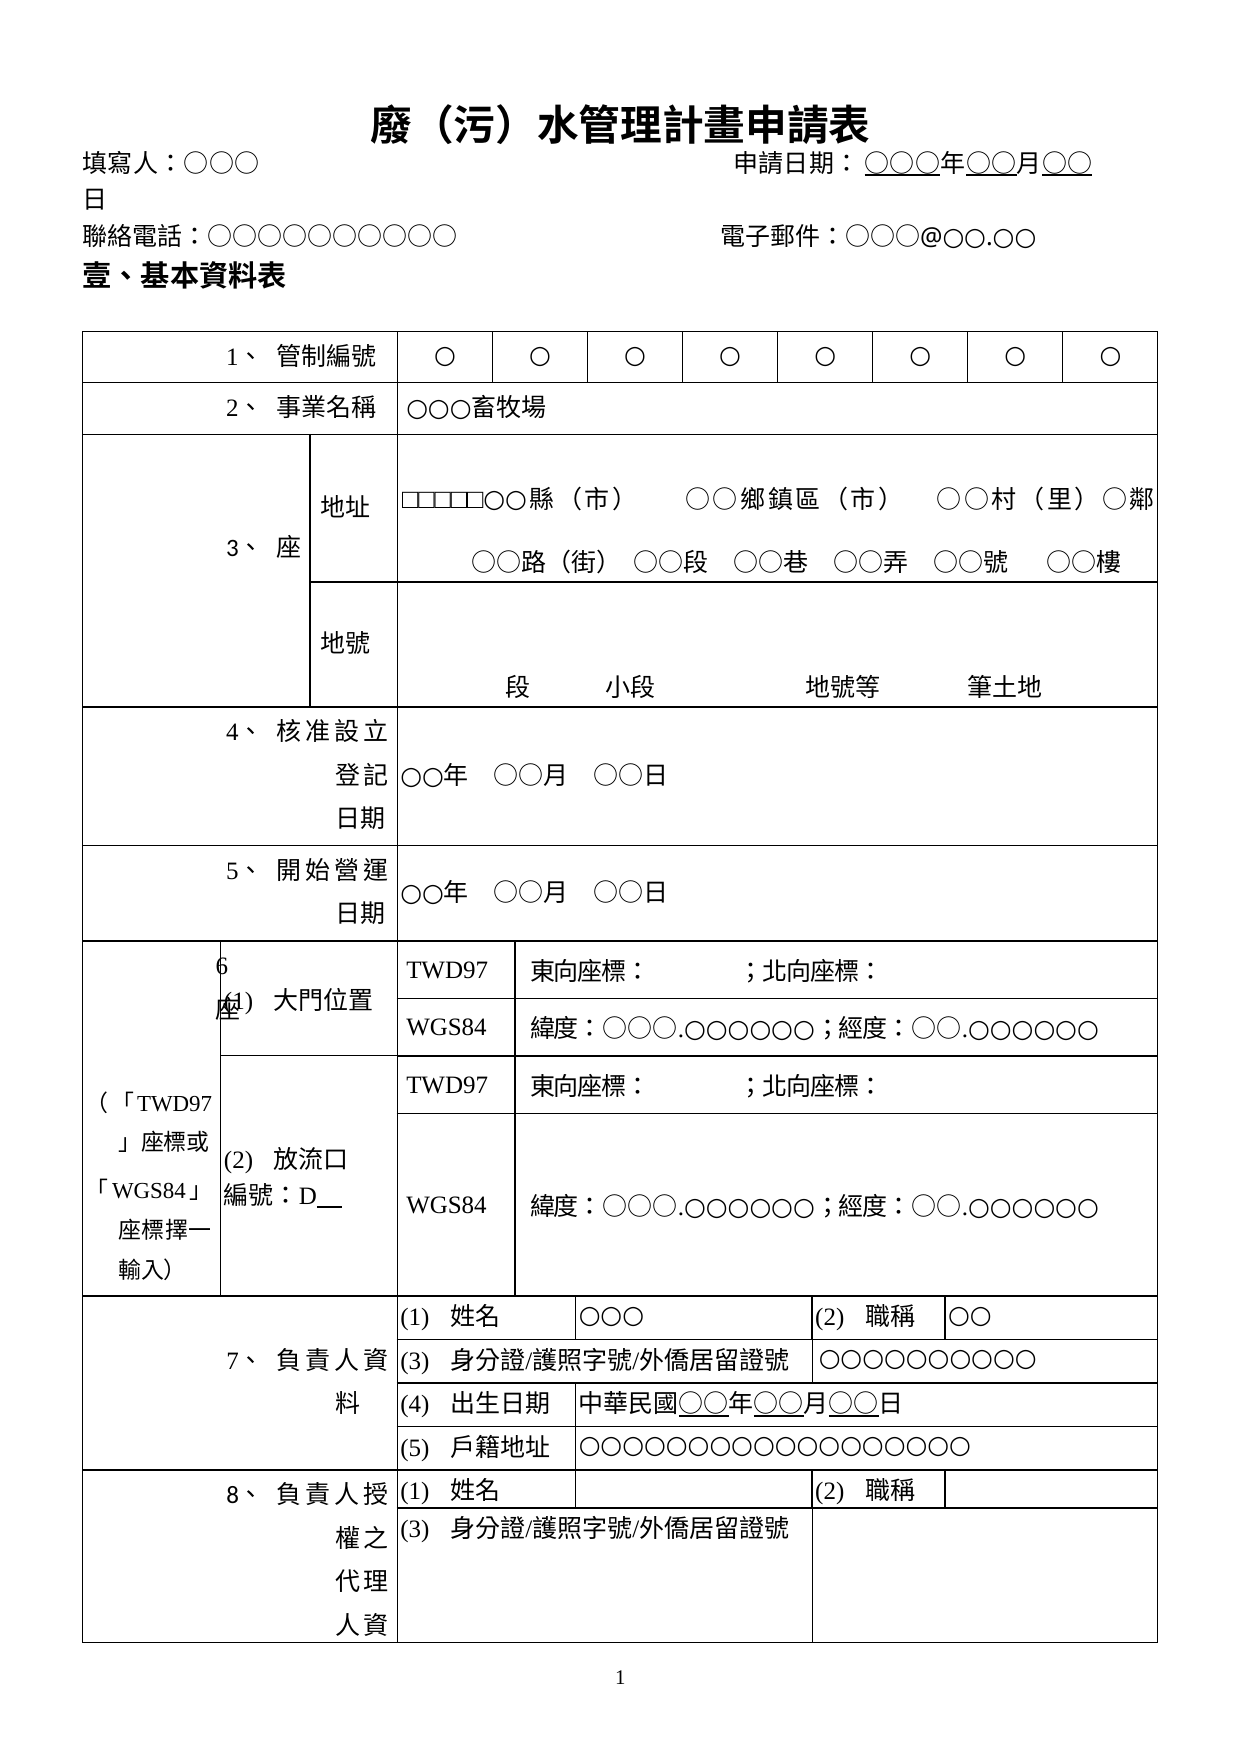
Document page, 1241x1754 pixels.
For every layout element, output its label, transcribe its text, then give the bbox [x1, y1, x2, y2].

table_header 管制編號 [83, 332, 397, 382]
table_cell [946, 1471, 1157, 1507]
table_cell 姓名 [398, 1297, 575, 1338]
table_cell 緯度：○○○.○○○○○○；經度：○○.○○○○○○ [516, 999, 1157, 1055]
text 廢（污）水管理計畫申請表 [148, 81, 1093, 143]
table_cell 戶籍地址 [398, 1427, 575, 1469]
table_cell WGS84 [398, 999, 514, 1055]
table_cell 事業名稱 [83, 383, 397, 434]
table_cell TWD97 [398, 942, 514, 997]
table_cell 座標 （「TWD97」座標或 「WGS84」座標擇一輸入） [83, 942, 220, 1295]
table_cell 身分證/護照字號/外僑居留證號 [398, 1509, 812, 1641]
table_cell 地址 [311, 435, 397, 581]
table_header ○ [873, 332, 967, 382]
table_cell ○○○○○○○○○○ [813, 1340, 1157, 1382]
table_cell 緯度：○○○.○○○○○○；經度：○○.○○○○○○ [516, 1114, 1157, 1295]
table_cell 職稱 [813, 1297, 944, 1338]
table_cell ○○ [946, 1297, 1157, 1338]
table_cell [813, 1509, 1157, 1641]
table_cell 地號 [311, 583, 397, 706]
table_header ○ [778, 332, 872, 382]
table_cell 身分證/護照字號/外僑居留證號 [398, 1340, 812, 1382]
table_cell TWD97 [398, 1057, 514, 1112]
table_cell ○○○畜牧場 [398, 383, 1157, 434]
table_cell 東向座標： ；北向座標： [516, 942, 1157, 997]
table_cell 放流口 編號：D [221, 1056, 397, 1295]
table_header ○ [683, 332, 777, 382]
table_cell 核准設立登記日期 [83, 708, 397, 845]
table_cell 出生日期 [398, 1384, 575, 1426]
table_cell 中華民國○○年○○月○○日 [576, 1384, 1157, 1426]
table_cell ○○○ [576, 1297, 811, 1338]
table_cell 負責人授權之代理人資料 (負責人授權由代理人簽名蓋章時，應填寫代理人資料) [83, 1471, 397, 1641]
text 壹、基本資料表 [82, 252, 1093, 294]
table_cell □□□□□○○縣（市） ○○鄉鎮區（市） ○○村（里）○鄰 ○○路（街） ○○段 ○○巷 ○○弄 ○○號 ○○樓 [398, 435, 1157, 581]
table_cell ○○年 ○○月 ○○日 [398, 708, 1157, 845]
table_cell 開始營運日期 [83, 846, 397, 940]
table_cell WGS84 [398, 1114, 514, 1295]
table_cell ○○年 ○○月 ○○日 [398, 846, 1157, 940]
table_header ○ [588, 332, 682, 382]
table_header ○ [493, 332, 587, 382]
table_cell 職稱 [813, 1471, 944, 1507]
table_cell 座落位置註1 [83, 435, 309, 706]
table_cell 段 小段 地號等 筆土地 [398, 583, 1157, 706]
table_cell 負責人資料 [83, 1297, 397, 1469]
table_header ○ [398, 332, 492, 382]
text 填寫人：○○○ 申請日期：○○○年○○月○○日 [82, 143, 1093, 216]
text 聯絡電話：○○○○○○○○○○ 電子郵件：○○○@○○.○○ [82, 216, 1093, 252]
table_header ○ [1063, 332, 1157, 382]
table_cell 大門位置 [221, 942, 397, 1055]
table_cell [576, 1471, 811, 1507]
table_cell 姓名 [398, 1471, 575, 1507]
table_header ○ [968, 332, 1062, 382]
table_cell 東向座標： ；北向座標： [516, 1057, 1157, 1112]
table_cell ○○○○○○○○○○○○○○○○○○ [576, 1427, 1157, 1469]
